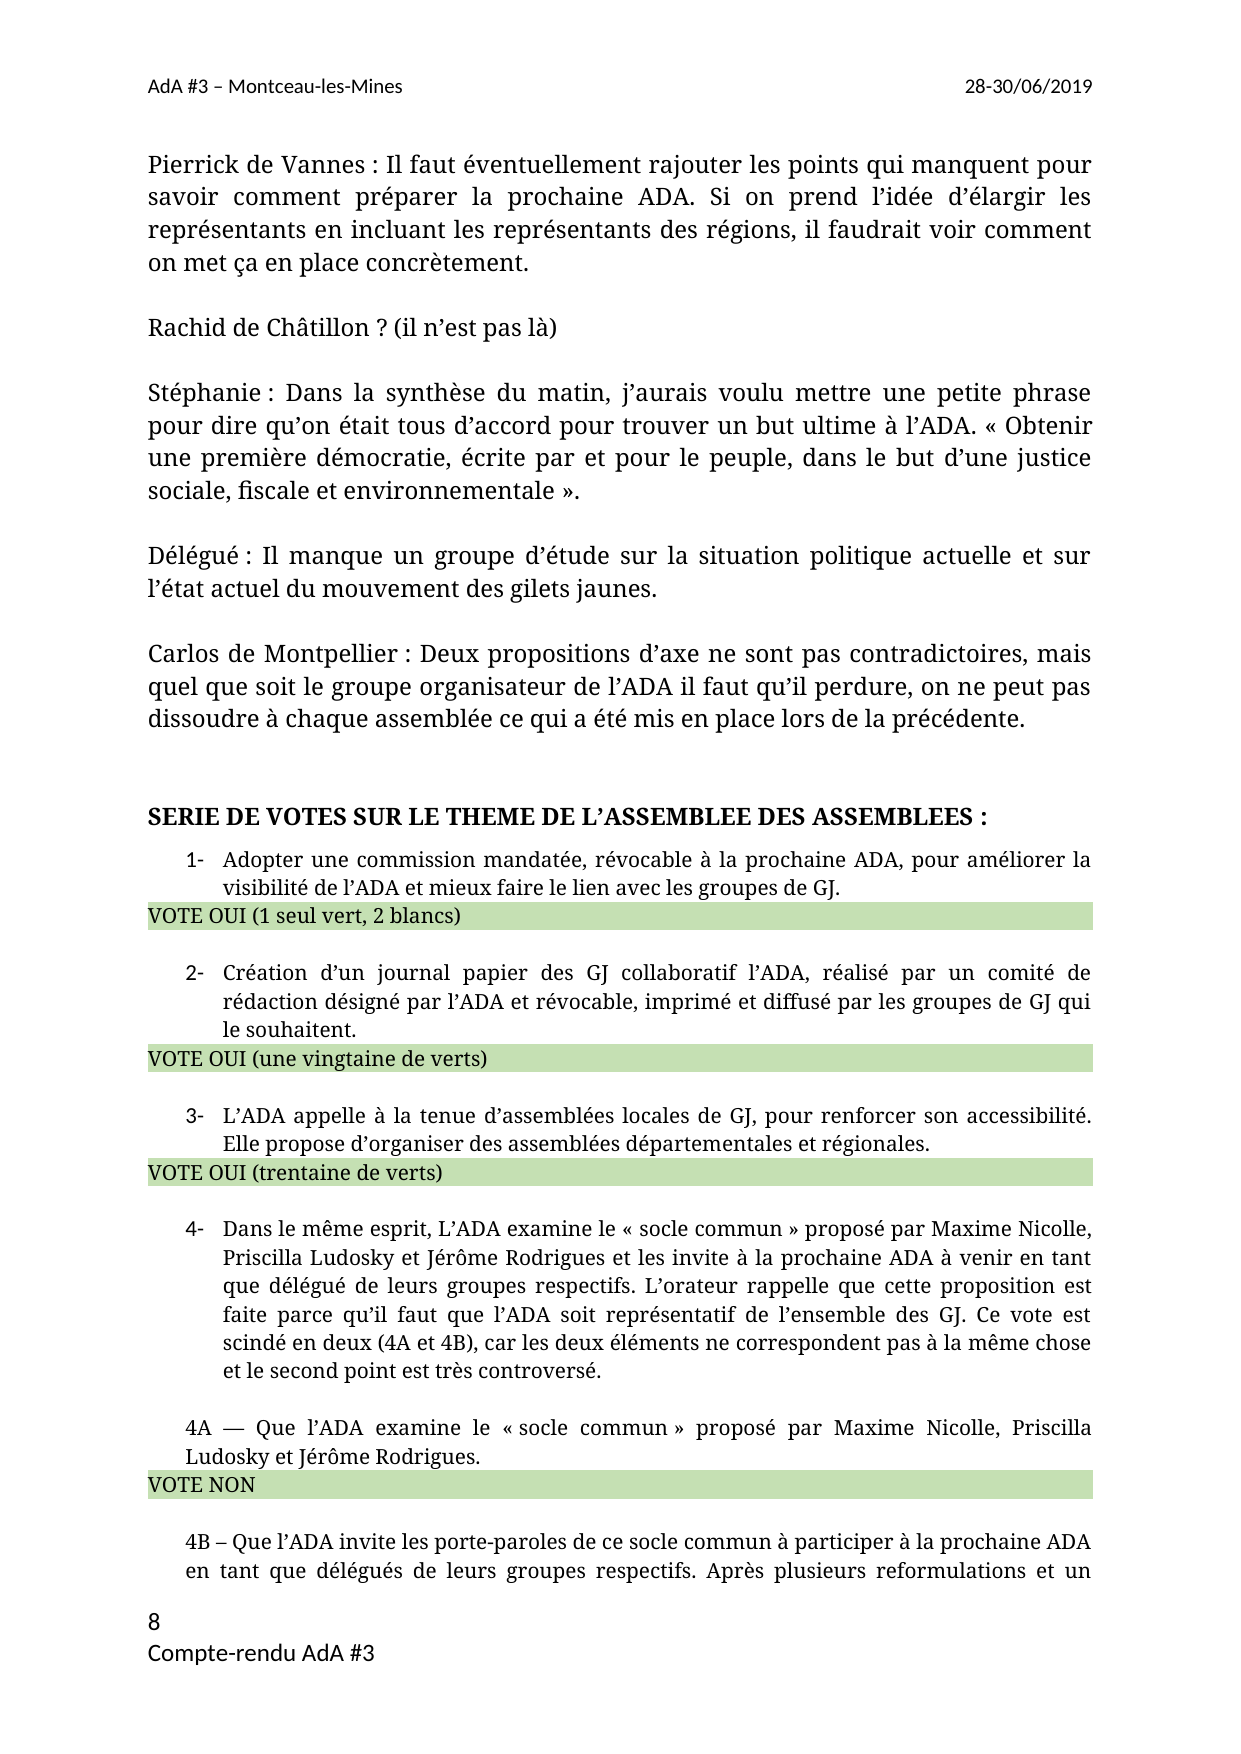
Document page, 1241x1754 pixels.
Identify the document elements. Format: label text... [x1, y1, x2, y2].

text VOTE OUI (trentaine de verts) [148, 1158, 1093, 1186]
text VOTE OUI (1 seul vert, 2 blancs) [148, 902, 1093, 930]
text Pierrick de Vannes : Il faut éventuellement rajouter les points qui manquent pour savoir comment préparer la prochaine ADA. Si on prend l’idée d’élargir les représentants en incluant les représentants des régions, il faudrait voir comment on met ça en place concrètement. [148, 148, 1093, 278]
text Stéphanie : Dans la synthèse du matin, j’aurais voulu mettre une petite phrase pour dire qu’on était tous d’accord pour trouver un but ultime à l’ADA. « Obtenir une première démocratie, écrite par et pour le peuple, dans le but d’une justice sociale, fiscale et environnementale ». [148, 376, 1093, 506]
list Dans le même esprit, L’ADA examine le « socle commun » proposé par Maxime Nicolle, Priscilla Ludosky et Jérôme Rodrigues et les invite à la prochaine ADA à venir en tant que délégué de leurs groupes respectifs. L’orateur rappelle que cette proposition est faite parce qu’il faut que l’ADA soit représentatif de l’ensemble des GJ. Ce vote est scindé en deux (4A et 4B), car les deux éléments ne correspondent pas à la même chose et le second point est très controversé. [185, 1214, 1093, 1385]
text Rachid de Châtillon ? (il n’est pas là) [148, 311, 1093, 343]
list Création d’un journal papier des GJ collaboratif l’ADA, réalisé par un comité de rédaction désigné par l’ADA et révocable, imprimé et diffusé par les groupes de GJ qui le souhaitent. [185, 958, 1093, 1044]
text VOTE OUI (une vingtaine de verts) [148, 1044, 1093, 1072]
text SERIE DE VOTES SUR LE THEME DE L’ASSEMBLEE DES ASSEMBLEES : [148, 800, 1093, 832]
text 4B – Que l’ADA invite les porte-paroles de ce socle commun à participer à la prochaine ADA en tant que délégués de leurs groupes respectifs. Après plusieurs reformulations et un [185, 1527, 1093, 1584]
text 4A — Que l’ADA examine le « socle commun » proposé par Maxime Nicolle, Priscilla Ludosky et Jérôme Rodrigues. [185, 1413, 1093, 1470]
text VOTE NON [148, 1470, 1093, 1499]
text Délégué : Il manque un groupe d’étude sur la situation politique actuelle et sur l’état actuel du mouvement des gilets jaunes. [148, 539, 1093, 604]
list Adopter une commission mandatée, révocable à la prochaine ADA, pour améliorer la visibilité de l’ADA et mieux faire le lien avec les groupes de GJ. [185, 845, 1093, 902]
text Carlos de Montpellier : Deux propositions d’axe ne sont pas contradictoires, mais quel que soit le groupe organisateur de l’ADA il faut qu’il perdure, on ne peut pas dissoudre à chaque assemblée ce qui a été mis en place lors de la précédente. [148, 637, 1093, 734]
list L’ADA appelle à la tenue d’assemblées locales de GJ, pour renforcer son accessibilité. Elle propose d’organiser des assemblées départementales et régionales. [185, 1101, 1093, 1158]
